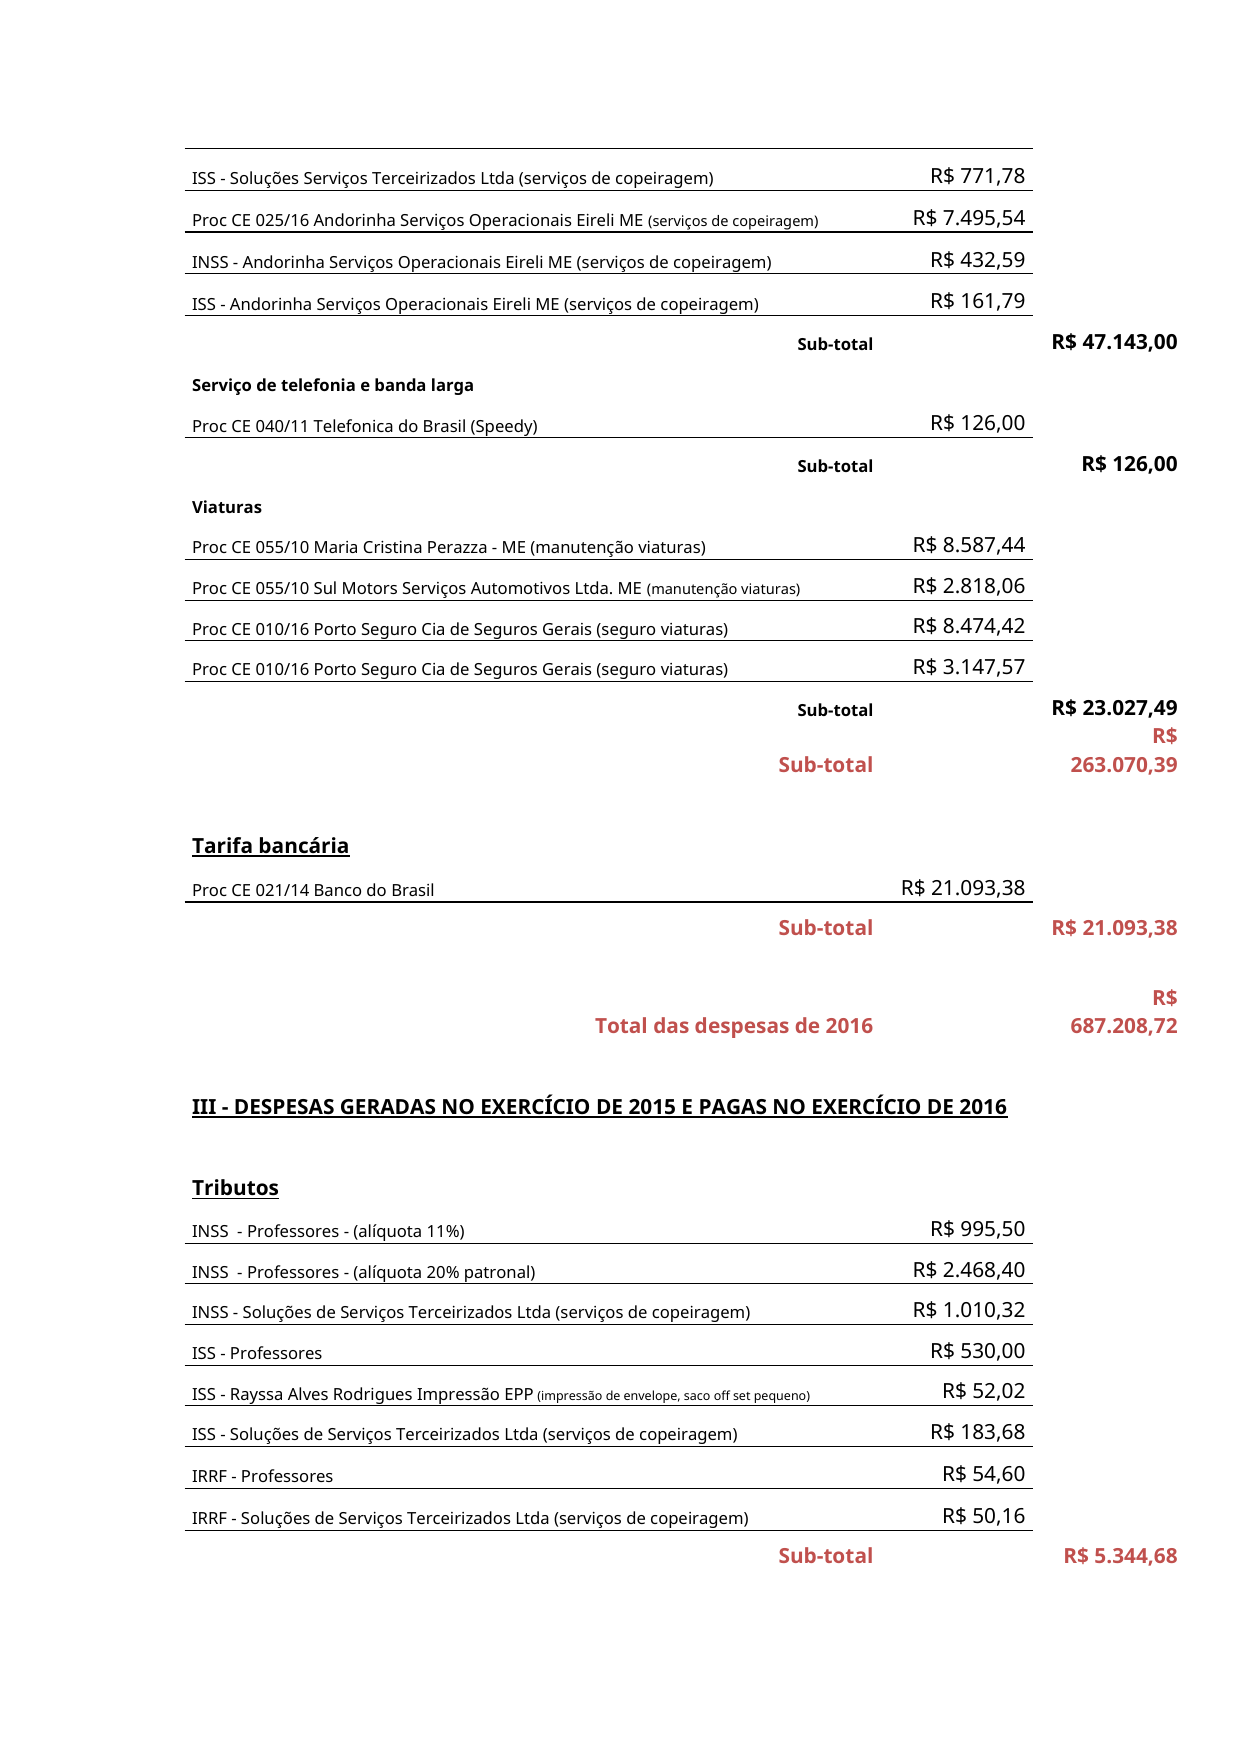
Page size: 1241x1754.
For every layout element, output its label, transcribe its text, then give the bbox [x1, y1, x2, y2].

table_cell [881, 1161, 1033, 1202]
table_cell R$ 2.468,40 [881, 1244, 1033, 1283]
table_cell [1033, 600, 1185, 640]
table_cell R$ 23.027,49 [1033, 681, 1185, 721]
table_cell R$ 54,60 [881, 1447, 1033, 1488]
table_cell [881, 682, 1033, 721]
table_cell [1033, 640, 1185, 681]
table_cell [1033, 1446, 1185, 1488]
table_cell [1033, 190, 1185, 231]
table_cell [1033, 356, 1185, 396]
table_cell [1033, 1202, 1185, 1243]
table_cell R$ 126,00 [1033, 437, 1185, 478]
table_cell Proc CE 040/11 Telefonica do Brasil (Speedy) [185, 396, 881, 437]
table_cell [1033, 559, 1185, 599]
table_cell Proc CE 010/16 Porto Seguro Cia de Seguros Gerais (seguro viaturas) [185, 641, 881, 681]
table_cell ISS - Professores [185, 1325, 881, 1364]
table_cell Total das despesas de 2016 [185, 983, 881, 1039]
table_cell [1033, 1040, 1185, 1080]
table_cell III - DESPESAS GERADAS NO EXERCÍCIO DE 2015 E PAGAS NO EXERCÍCIO DE 2016 [185, 1080, 1033, 1121]
table_cell INSS - Professores - (alíquota 20% patronal) [185, 1244, 881, 1283]
table_cell Tributos [185, 1161, 881, 1202]
table_cell [1033, 1324, 1185, 1364]
table_cell R$ 8.587,44 [881, 518, 1033, 559]
table_cell R$ 161,79 [881, 274, 1033, 315]
table_cell [881, 478, 1033, 518]
table_cell [881, 983, 1033, 1039]
table_cell [881, 721, 1033, 778]
table_cell R$ 5.344,68 [1033, 1530, 1185, 1570]
table_cell [185, 778, 881, 819]
table_cell Sub-total [185, 438, 881, 478]
table_cell Tarifa bancária [185, 819, 881, 859]
table_cell [1033, 518, 1185, 559]
table_cell Proc CE 055/10 Maria Cristina Perazza - ME (manutenção viaturas) [185, 518, 881, 559]
table_cell R$ 687.208,72 [1033, 983, 1185, 1039]
table_cell [1033, 860, 1185, 901]
table_cell [881, 942, 1033, 983]
table_cell [1033, 478, 1185, 518]
table_cell [1033, 778, 1185, 819]
table_cell [881, 356, 1033, 396]
table_cell Sub-total [185, 721, 881, 778]
table_cell [1033, 1161, 1185, 1202]
table_cell [881, 1531, 1033, 1570]
table_cell R$ 126,00 [881, 396, 1033, 437]
table_cell [1033, 942, 1185, 983]
table_cell R$ 21.093,38 [1033, 901, 1185, 942]
table_cell [881, 316, 1033, 356]
table_cell R$ 8.474,42 [881, 601, 1033, 640]
table_cell [1033, 273, 1185, 315]
table_cell R$ 530,00 [881, 1325, 1033, 1364]
table_cell [881, 778, 1033, 819]
table_cell [1033, 1365, 1185, 1405]
table_cell R$ 771,78 [881, 149, 1033, 189]
table_cell Sub-total [185, 316, 881, 356]
table_cell R$ 995,50 [881, 1202, 1033, 1243]
table_cell [1033, 1080, 1185, 1121]
table_cell [185, 942, 881, 983]
table_cell [881, 1121, 1033, 1161]
table_cell R$ 7.495,54 [881, 191, 1033, 231]
table_cell [1033, 1121, 1185, 1161]
table_cell Sub-total [185, 903, 881, 942]
table_cell INSS - Professores - (alíquota 11%) [185, 1202, 881, 1243]
table_cell Proc CE 010/16 Porto Seguro Cia de Seguros Gerais (seguro viaturas) [185, 601, 881, 640]
table_cell ISS - Soluções de Serviços Terceirizados Ltda (serviços de copeiragem) [185, 1406, 881, 1446]
table_cell R$ 47.143,00 [1033, 315, 1185, 356]
table_cell R$ 21.093,38 [881, 860, 1033, 901]
table_cell IRRF - Professores [185, 1447, 881, 1488]
table_cell INSS - Soluções de Serviços Terceirizados Ltda (serviços de copeiragem) [185, 1284, 881, 1324]
table_cell [881, 819, 1033, 859]
table_cell Viaturas [185, 478, 881, 518]
table_cell Serviço de telefonia e banda larga [185, 356, 881, 396]
table_cell Proc CE 021/14 Banco do Brasil [185, 860, 881, 901]
table_cell R$ 183,68 [881, 1406, 1033, 1446]
table_cell R$ 3.147,57 [881, 641, 1033, 681]
table_cell [881, 903, 1033, 942]
table_cell [1033, 819, 1185, 859]
table_cell [1033, 1488, 1185, 1529]
table_cell ISS - Andorinha Serviços Operacionais Eireli ME (serviços de copeiragem) [185, 274, 881, 315]
table_cell [1033, 396, 1185, 437]
table_cell Sub-total [185, 682, 881, 721]
table_cell R$ 50,16 [881, 1489, 1033, 1529]
table_cell Sub-total [185, 1531, 881, 1570]
table_cell [881, 438, 1033, 478]
table_cell Proc CE 055/10 Sul Motors Serviços Automotivos Ltda. ME (manutenção viaturas) [185, 560, 881, 599]
table_cell [1033, 1283, 1185, 1324]
table_cell R$ 432,59 [881, 233, 1033, 273]
table_cell [1033, 148, 1185, 189]
table_cell R$ 52,02 [881, 1366, 1033, 1405]
table_cell R$ 1.010,32 [881, 1284, 1033, 1324]
table_cell IRRF - Soluções de Serviços Terceirizados Ltda (serviços de copeiragem) [185, 1489, 881, 1529]
table_cell Proc CE 025/16 Andorinha Serviços Operacionais Eireli ME (serviços de copeiragem) [185, 191, 881, 231]
table_cell R$ 263.070,39 [1033, 721, 1185, 778]
table_cell [1033, 1405, 1185, 1446]
table_cell ISS - Rayssa Alves Rodrigues Impressão EPP (impressão de envelope, saco off set pequeno) [185, 1366, 881, 1405]
table_cell ISS - Soluções Serviços Terceirizados Ltda (serviços de copeiragem) [185, 149, 881, 189]
table_cell [185, 1040, 881, 1080]
table_cell R$ 2.818,06 [881, 560, 1033, 599]
table_cell INSS - Andorinha Serviços Operacionais Eireli ME (serviços de copeiragem) [185, 233, 881, 273]
table_cell [1033, 1243, 1185, 1283]
table_cell [1033, 231, 1185, 273]
table_cell [881, 1040, 1033, 1080]
table_cell [185, 1121, 881, 1161]
